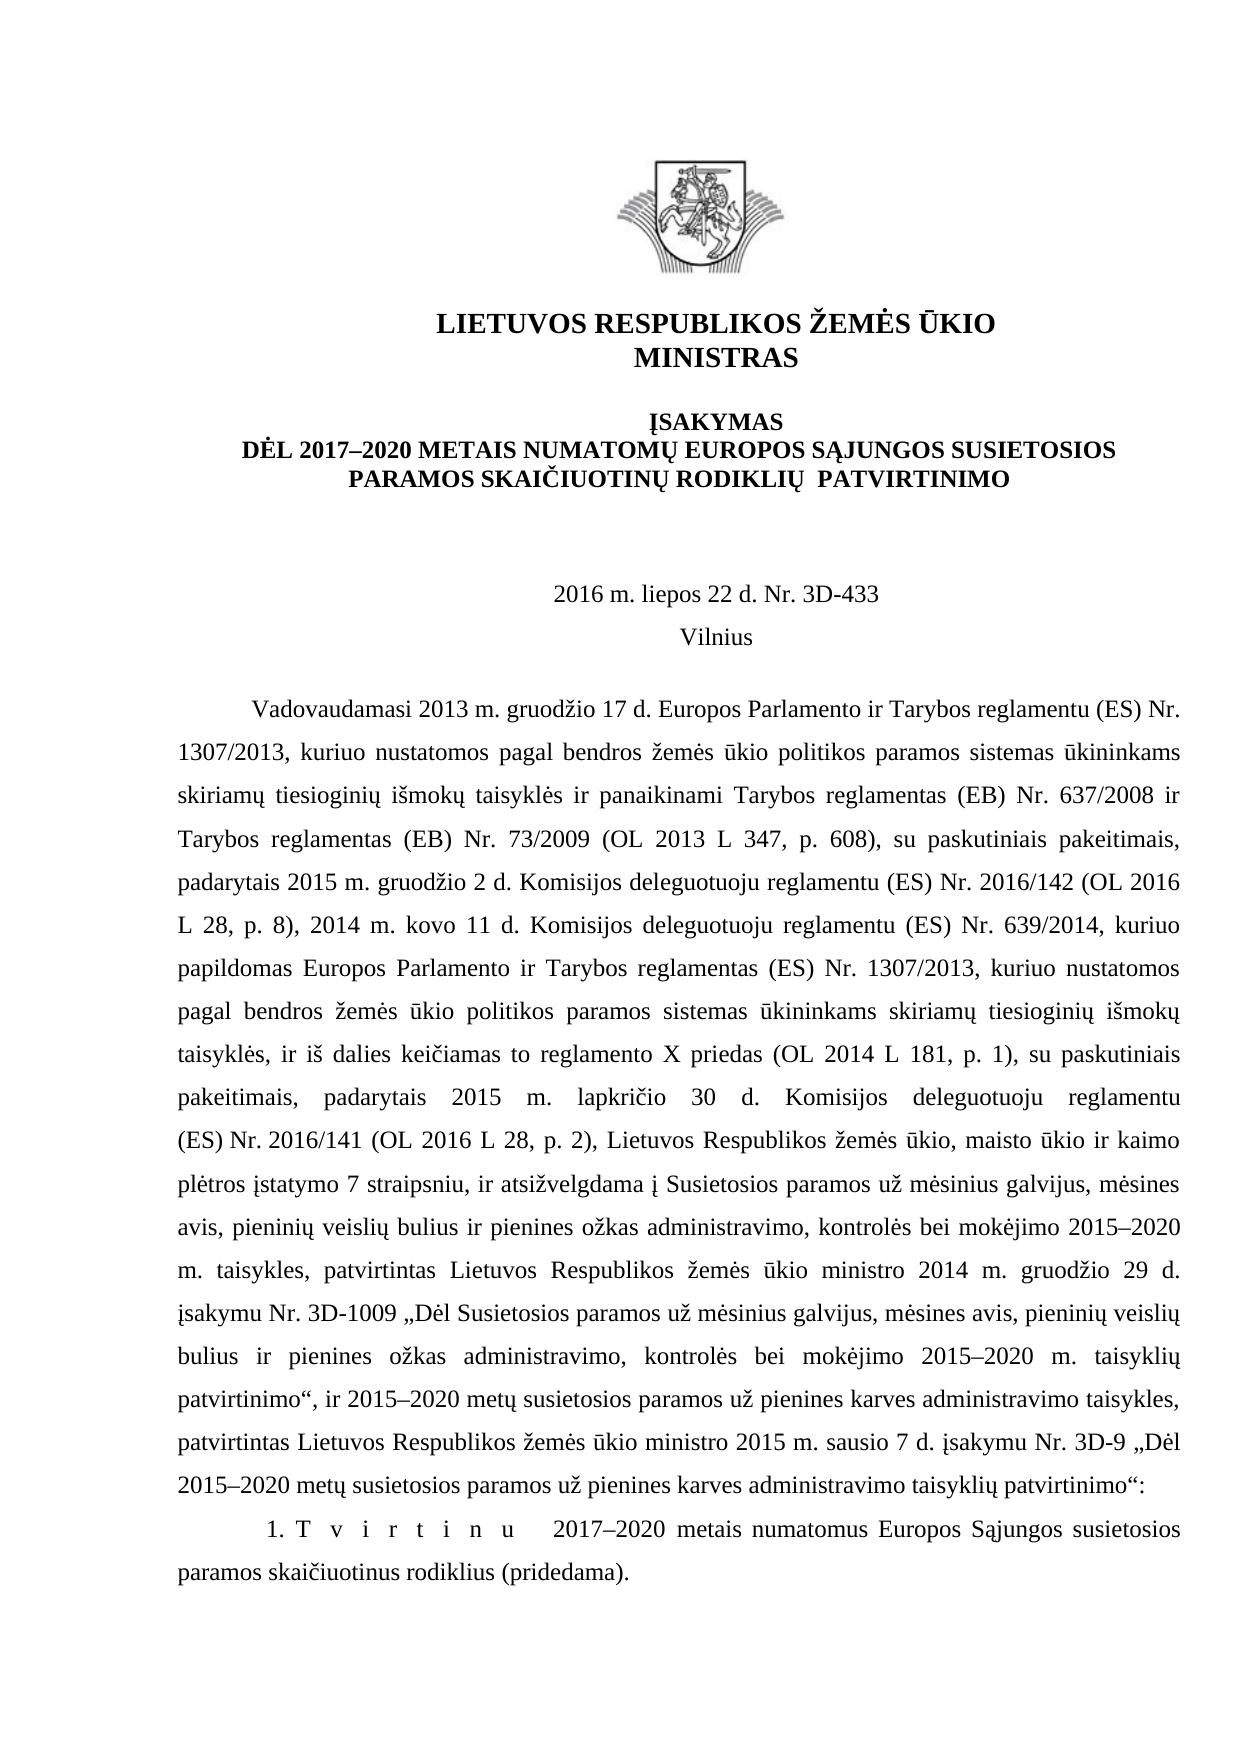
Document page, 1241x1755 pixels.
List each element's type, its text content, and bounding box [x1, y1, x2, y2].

text MINISTRAS [177, 340, 1181, 373]
text 2016 m. liepos 22 d. Nr. 3D-433 [177, 579, 1181, 608]
text LIETUVOS RESPUBLIKOS ŽEMĖS ŪKIO [177, 306, 1181, 340]
text DĖL 2017–2020 METAIS NUMATOMŲ EUROPOS SĄJUNGOS SUSIETOSIOS PARAMOS SKAIČIUOTINŲ RODIKLIŲ PATVIRTINIMO [177, 436, 1181, 493]
text ĮSAKYMAS [177, 407, 1181, 436]
text 1. T v i r t i n u 2017–2020 metais numatomus Europos Sąjungos susietosios paramos skaičiuotinus rodiklius (pridedama). [177, 1514, 1181, 1586]
text Vilnius [177, 622, 1181, 651]
text Vadovaudamasi 2013 m. gruodžio 17 d. Europos Parlamento ir Tarybos reglamentu (ES) Nr. 1307/2013, kuriuo nustatomos pagal bendros žemės ūkio politikos paramos sistemas ūkininkams skiriamų tiesioginių išmokų taisyklės ir panaikinami Tarybos reglamentas (EB) Nr. 637/2008 ir Tarybos reglamentas (EB) Nr. 73/2009 (OL 2013 L 347, p. 608), su paskutiniais pakeitimais, padarytais 2015 m. gruodžio 2 d. Komisijos deleguotuoju reglamentu (ES) Nr. 2016/142 (OL 2016 L 28, p. 8), 2014 m. kovo 11 d. Komisijos deleguotuoju reglamentu (ES) Nr. 639/2014, kuriuo papildomas Europos Parlamento ir Tarybos reglamentas (ES) Nr. 1307/2013, kuriuo nustatomos pagal bendros žemės ūkio politikos paramos sistemas ūkininkams skiriamų tiesioginių išmokų taisyklės, ir iš dalies keičiamas to reglamento X priedas (OL 2014 L 181, p. 1), su paskutiniais pakeitimais, padarytais 2015 m. lapkričio 30 d. Komisijos deleguotuoju reglamentu (ES) Nr. 2016/141 (OL 2016 L 28, p. 2), Lietuvos Respublikos žemės ūkio, maisto ūkio ir kaimo plėtros įstatymo 7 straipsniu, ir atsižvelgdama į Susietosios paramos už mėsinius galvijus, mėsines avis, pieninių veislių bulius ir pienines ožkas administravimo, kontrolės bei mokėjimo 2015–2020 m. taisykles, patvirtintas Lietuvos Respublikos žemės ūkio ministro 2014 m. gruodžio 29 d. įsakymu Nr. 3D-1009 „Dėl Susietosios paramos už mėsinius galvijus, mėsines avis, pieninių veislių bulius ir pienines ožkas administravimo, kontrolės bei mokėjimo 2015–2020 m. taisyklių patvirtinimo“, ir 2015–2020 metų susietosios paramos už pienines karves administravimo taisykles, patvirtintas Lietuvos Respublikos žemės ūkio ministro 2015 m. sausio 7 d. įsakymu Nr. 3D-9 „Dėl 2015–2020 metų susietosios paramos už pienines karves administravimo taisyklių patvirtinimo“: [177, 694, 1181, 1499]
